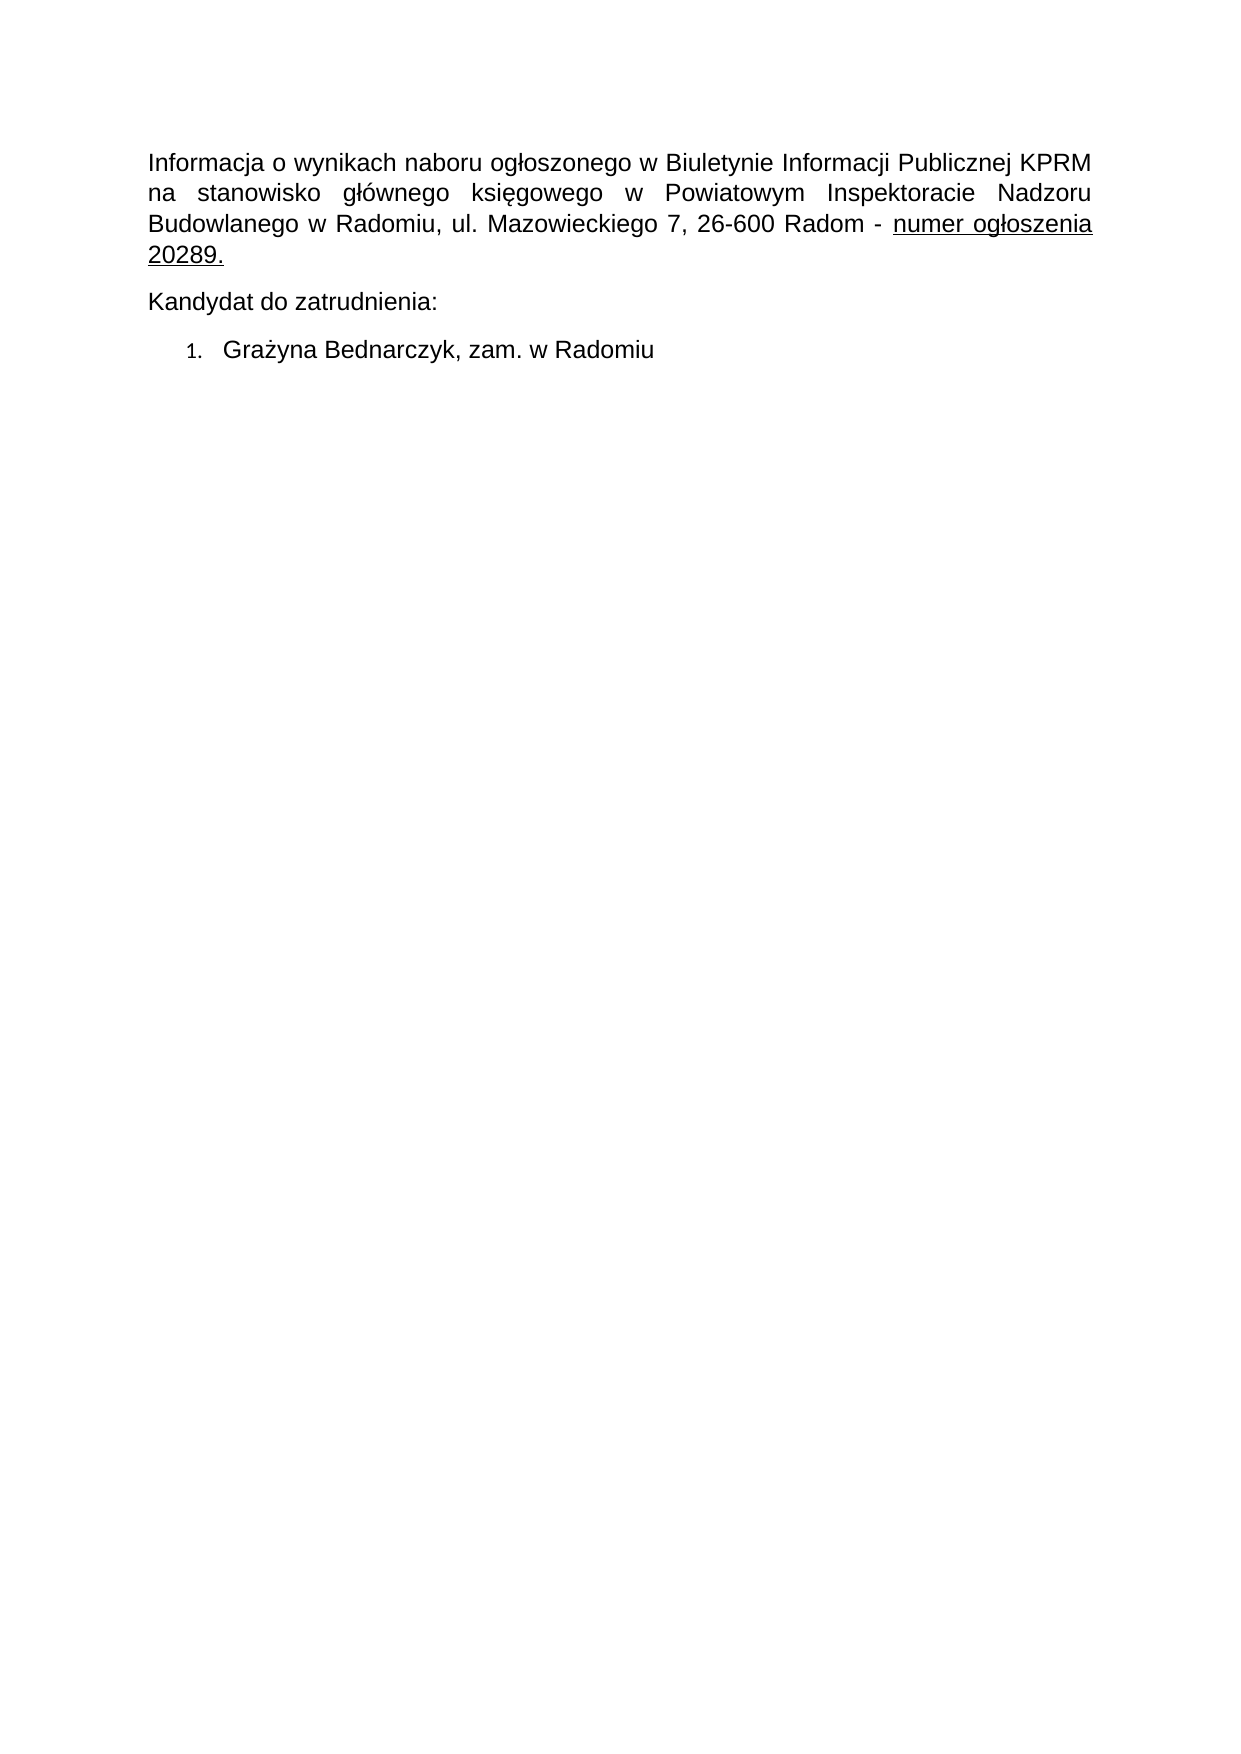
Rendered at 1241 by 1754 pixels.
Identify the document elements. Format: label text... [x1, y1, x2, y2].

list Grażyna Bednarczyk, zam. w Radomiu [185, 334, 1093, 364]
text Informacja o wynikach naboru ogłoszonego w Biuletynie Informacji Publicznej KPRM na stanowisko głównego księgowego w Powiatowym Inspektoracie Nadzoru Budowlanego w Radomiu, ul. Mazowieckiego 7, 26-600 Radom - numer ogłoszenia 20289. [148, 148, 1093, 268]
text Kandydat do zatrudnienia: [148, 287, 1093, 316]
